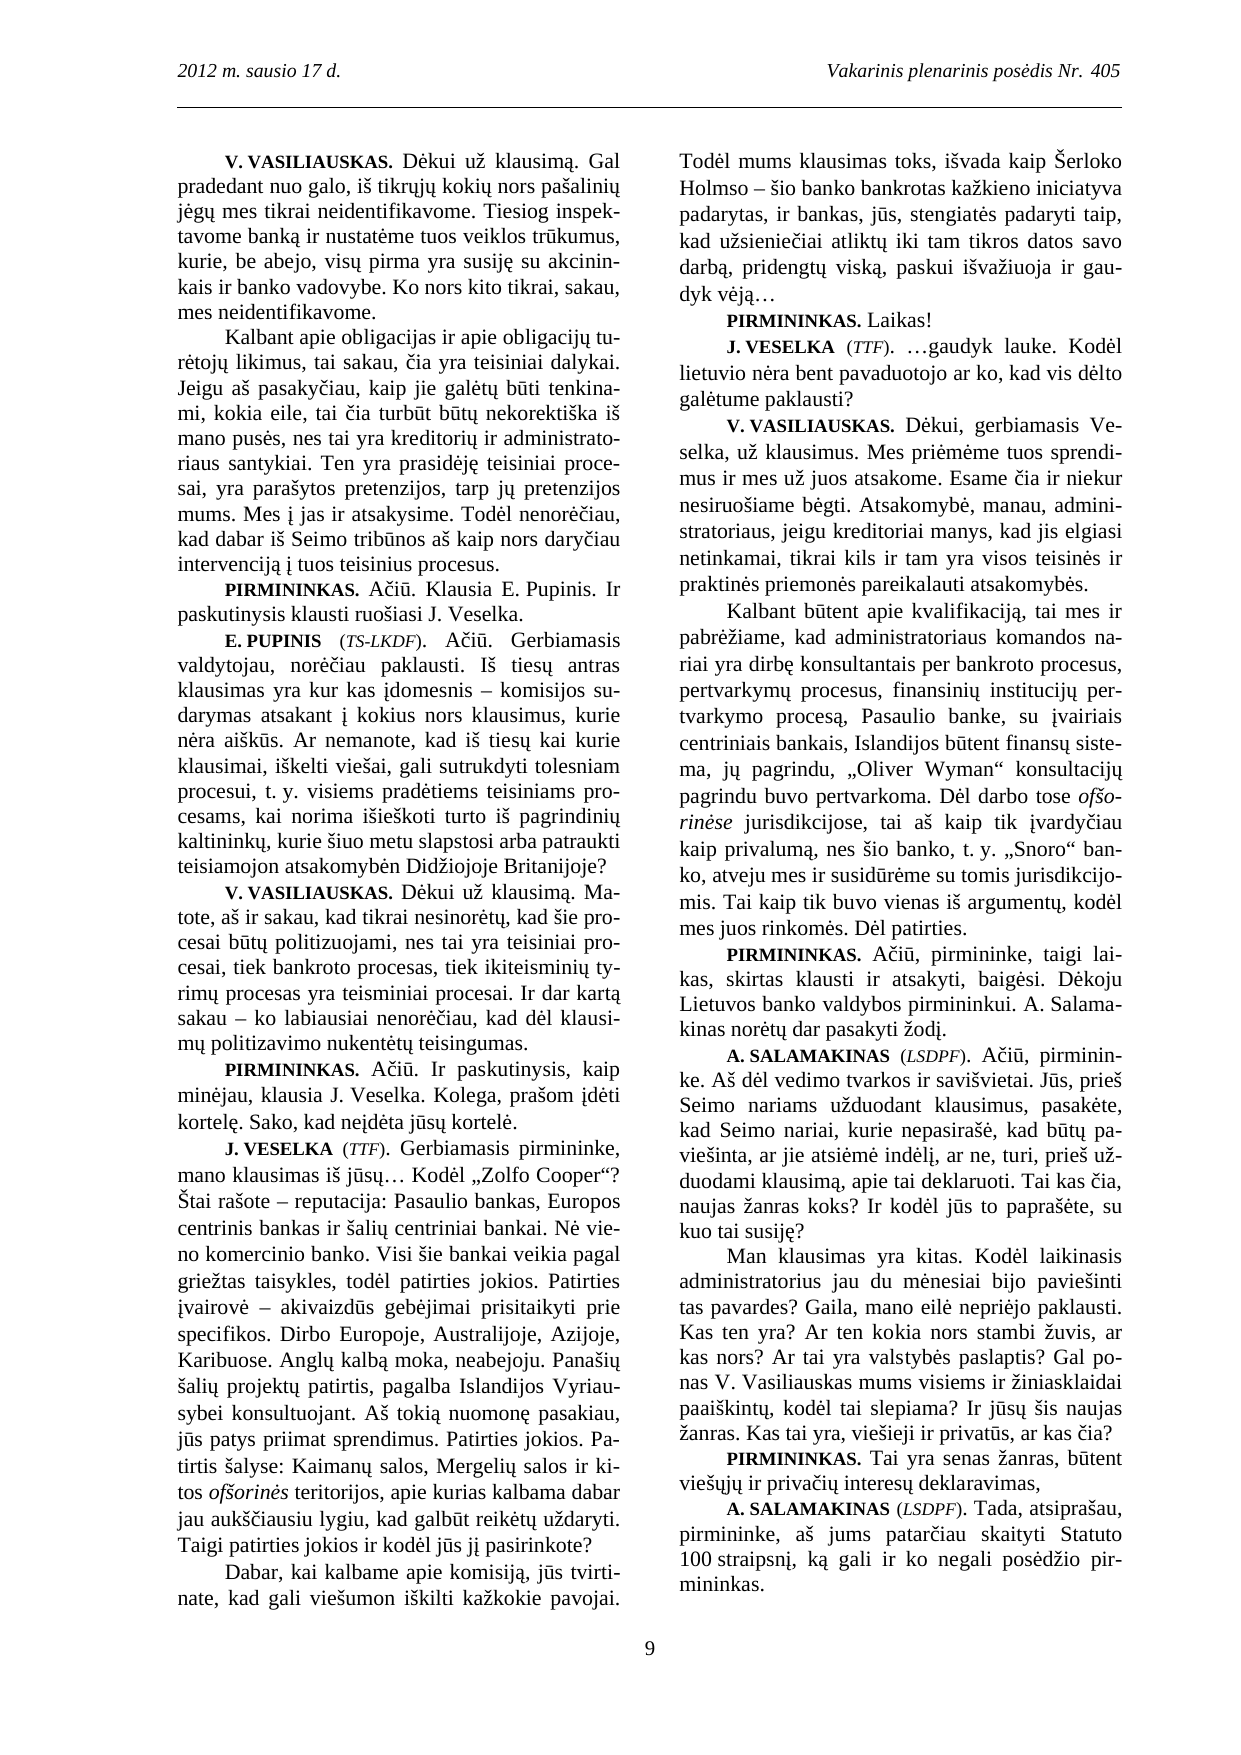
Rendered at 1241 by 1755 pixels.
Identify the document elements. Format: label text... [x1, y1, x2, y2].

text J. VESELKA (TTF). …gau­dyk lau­ke. Ko­dėl lie­tu­vio nė­ra bent pa­va­duo­to­jo ar ko, kad vis dėl­to ga­lė­tu­me pa­klaus­ti? [679, 333, 1122, 412]
text To­dėl mums klau­si­mas toks, iš­va­da kaip Šer­lo­ko Holm­so – šio ban­ko ban­kro­tas kaž­kie­no ini­cia­ty­va pa­da­ry­tas, ir ban­kas, jūs, sten­gia­tės pa­da­ry­ti taip, kad už­sie­nie­čiai at­lik­tų iki tam tik­ros da­tos sa­vo dar­bą, pri­deng­tų vis­ką, pas­kui iš­va­žiuo­ja ir gau­dyk vė­ją… [679, 148, 1122, 306]
text A. SALAMAKINAS (LSDPF). Ačiū, pir­mi­nin­ke. Aš dėl ve­di­mo tvar­kos ir sa­viš­vie­tai. Jūs, prieš Sei­mo na­riams už­duo­dant klau­si­mus, pa­sa­kė­te, kad Sei­mo na­riai, ku­rie ne­pa­si­ra­šė, kad bū­tų pa­vie­šin­ta, ar jie at­si­ė­mė in­dė­lį, ar ne, tu­ri, prieš už­duo­da­mi klau­si­mą, apie tai de­kla­ruo­ti. Tai kas čia, nau­jas žan­ras koks? Ir ko­dėl jūs to pa­pra­šė­te, su kuo tai su­si­ję? [679, 1042, 1122, 1243]
text PIRMININKAS. Tai yra se­nas žan­ras, bū­tent vie­šų­jų ir pri­va­čių in­te­re­sų de­kla­ra­vi­mas, [679, 1445, 1122, 1495]
text E. PUPINIS (TS-LKDF). Ačiū. Ger­bia­ma­sis val­dy­to­jau, no­rė­čiau pa­klaus­ti. Iš tie­sų ant­ras klau­si­mas yra kur kas įdo­mes­nis – ko­mi­si­jos su­da­ry­mas at­sa­kant į ko­kius nors klau­si­mus, ku­rie nė­ra aiš­kūs. Ar ne­ma­no­te, kad iš tie­sų kai ku­rie klau­si­mai, iš­kel­ti vie­šai, ga­li su­truk­dy­ti to­les­niam pro­ce­sui, t. y. vi­siems pra­dė­tiems tei­si­niams pro­ce­sams, kai no­ri­ma iš­ieš­ko­ti tur­to iš pa­grin­di­nių kal­ti­nin­kų, ku­rie šiuo me­tu slaps­to­si ar­ba pa­trauk­ti tei­sia­mo­jon at­sa­ko­my­bėn Di­džio­jo­je Bri­ta­ni­jo­je? [177, 627, 620, 879]
text PIRMININKAS. Ačiū. Ir pas­ku­ti­ny­sis, kaip mi­nė­jau, klau­sia J. Ve­sel­ka. Ko­le­ga, pra­šom įdė­ti kor­te­lę. Sa­ko, kad ne­įdė­ta jū­sų kor­te­lė. [177, 1055, 620, 1134]
text PIRMININKAS. Ačiū. Klau­sia E. Pu­pi­nis. Ir pas­ku­ti­ny­sis klaus­ti ruo­šia­si J. Ve­sel­ka. [177, 576, 620, 627]
text V. VASILIAUSKAS. Dė­kui už klau­si­mą. Gal pra­de­dant nuo ga­lo, iš tik­rų­jų ko­kių nors pa­ša­li­nių jė­gų mes tik­rai ne­iden­ti­fi­ka­vo­me. Tie­siog ins­pek­ta­vo­me ban­ką ir nu­sta­tė­me tuos veik­los trū­ku­mus, ku­rie, be abe­jo, vi­sų pir­ma yra su­si­ję su ak­ci­nin­kais ir ban­ko va­do­vy­be. Ko nors ki­to tik­rai, sa­kau, mes ne­iden­ti­fi­ka­vo­me. [177, 148, 620, 324]
text PIRMININKAS. Ačiū, pir­mi­nin­ke, tai­gi lai­kas, skir­tas klaus­ti ir at­sa­ky­ti, bai­gė­si. Dė­ko­ju Lie­tu­vos ban­ko val­dy­bos pir­mi­nin­kui. A. Sa­la­ma­ki­nas no­rė­tų dar pa­sa­ky­ti žo­dį. [679, 941, 1122, 1042]
text V. VASILIAUSKAS. Dė­kui už klau­si­mą. Ma­to­te, aš ir sa­kau, kad tik­rai ne­si­no­rė­tų, kad šie pro­ce­sai bū­tų po­li­ti­zuo­ja­mi, nes tai yra tei­si­niai pro­ce­sai, tiek ban­kro­to pro­ce­sas, tiek iki­teis­mi­nių ty­ri­mų pro­ce­sas yra teis­mi­niai pro­ce­sai. Ir dar kar­tą sa­kau – ko la­biau­siai ne­no­rė­čiau, kad dėl klau­si­mų po­li­ti­za­vi­mo nu­ken­tė­tų tei­sin­gu­mas. [177, 879, 620, 1055]
text A. SALAMAKINAS (LSDPF). Ta­da, at­si­pra­šau, pir­mi­nin­ke, aš jums pa­tar­čiau skai­ty­ti Sta­tu­to 100 straips­nį, ką ga­li ir ko ne­ga­li po­sė­džio pir­minin­kas. [679, 1495, 1122, 1596]
text Da­bar, kai kal­ba­me apie ko­mi­si­ją, jūs tvir­ti­na­te, kad ga­li vie­šu­mon iš­kil­ti kaž­ko­kie pa­vo­jai. [177, 1558, 620, 1611]
text Kal­bant apie ob­li­ga­ci­jas ir apie ob­li­ga­ci­jų tu­rė­to­jų li­ki­mus, tai sa­kau, čia yra tei­si­niai da­ly­kai. Jei­gu aš pa­sa­ky­čiau, kaip jie ga­lė­tų bū­ti ten­ki­na­mi, ko­kia ei­le, tai čia tur­būt bū­tų ne­ko­rek­tiš­ka iš ma­no pu­sės, nes tai yra kre­di­to­rių ir ad­mi­nist­ra­to­riaus san­ty­kiai. Ten yra pra­si­dė­ję tei­si­niai pro­ce­sai, yra pa­ra­šy­tos pre­ten­zi­jos, tarp jų pre­ten­zi­jos mums. Mes į jas ir at­sa­ky­si­me. To­dėl ne­no­rė­čiau, kad da­bar iš Sei­mo tri­bū­nos aš kaip nors da­ry­čiau in­ter­ven­ci­ją į tuos tei­si­nius pro­ce­sus. [177, 324, 620, 576]
text PIRMININKAS. Lai­kas! [679, 306, 1122, 333]
text V. VASILIAUSKAS. Dė­kui, ger­bia­ma­sis Ve­sel­ka, už klau­si­mus. Mes pri­ėmė­me tuos spren­di­mus ir mes už juos at­sa­ko­me. Esa­me čia ir nie­kur ne­si­ruo­šia­me bėg­ti. At­sa­ko­my­bė, ma­nau, ad­mi­ni­st­ra­to­riaus, jei­gu kre­di­to­riai ma­nys, kad jis el­gia­si ne­tin­ka­mai, tik­rai kils ir tam yra vi­sos tei­si­nės ir prak­ti­nės prie­mo­nės pa­rei­ka­lau­ti at­sa­ko­my­bės. [679, 412, 1122, 597]
text J. VESELKA (TTF). Ger­bia­ma­sis pir­mi­nin­ke, ma­no klau­si­mas iš jū­sų… Ko­dėl „Zol­fo Co­o­per“? Štai ra­šo­te – re­pu­ta­ci­ja: Pa­sau­lio ban­kas, Eu­ro­pos cen­tri­nis ban­kas ir ša­lių cen­tri­niai ban­kai. Nė vie­no ko­mer­ci­nio ban­ko. Vi­si šie ban­kai vei­kia pa­gal griež­tas tai­syk­les, to­dėl pa­tir­ties jo­kios. Pa­tir­ties įvai­ro­vė – aki­vaiz­dūs ge­bė­ji­mai pri­si­tai­ky­ti prie spe­ci­fi­kos. Dir­bo Eu­ro­po­je, Aust­ra­li­jo­je, Azi­jo­je, Ka­ri­buo­se. An­glų kal­bą mo­ka, ne­abe­jo­ju. Pa­na­šių ša­lių pro­jek­tų pa­tir­tis, pa­gal­ba Is­lan­di­jos Vy­riau­sy­bei kon­sul­tuo­jant. Aš to­kią nuo­mo­nę pa­sa­kiau, jūs pa­tys pri­imat spren­di­mus. Pa­tir­ties jo­kios. Pa­tir­tis ša­ly­se: Kai­ma­nų sa­los, Mer­ge­lių sa­los ir ki­tos of­šo­ri­nės te­ri­to­ri­jos, apie ku­rias kal­ba­ma da­bar jau aukš­čiau­siu ly­giu, kad gal­būt rei­kė­tų už­da­ry­ti. Tai­gi pa­tir­ties jo­kios ir ko­dėl jūs jį pa­si­rin­ko­te? [177, 1134, 620, 1558]
text Kal­bant bū­tent apie kva­li­fi­ka­ci­ją, tai mes ir pa­brė­žia­me, kad ad­mi­nist­ra­to­riaus ko­man­dos na­riai yra dir­bę kon­sul­tan­tais per ban­kro­to pro­ce­sus, per­tvar­ky­mų pro­ce­sus, fi­nan­si­nių ins­ti­tu­ci­jų per­tvar­ky­mo pro­ce­są, Pa­sau­lio ban­ke, su įvai­riais cen­tri­niais ban­kais, Is­lan­di­jos bū­tent fi­nan­sų sis­te­ma, jų pa­grin­du, „Oli­ver Wy­man“ kon­sul­ta­ci­jų pa­grin­du bu­vo per­tvar­ko­ma. Dėl dar­bo to­se of­šo­ri­nė­se ju­ris­dik­ci­jo­se, tai aš kaip tik įvar­dy­čiau kaip pri­va­lu­mą, nes šio ban­ko, t. y. „Sno­ro“ ban­ko, at­ve­ju mes ir su­si­dū­rė­me su to­mis ju­ris­dik­ci­jo­mis. Tai kaip tik bu­vo vie­nas iš ar­gu­men­tų, ko­dėl mes juos rin­ko­mės. Dėl pa­tir­ties. [679, 597, 1122, 941]
text Man klau­si­mas yra ki­tas. Ko­dėl lai­ki­na­sis ad­mi­nist­ra­to­rius jau du mė­ne­siai bi­jo pa­vie­šin­ti tas pa­var­des? Gai­la, ma­no ei­lė ne­pri­ėjo pa­klaus­ti. Kas ten yra? Ar ten ko­kia nors stam­bi žu­vis, ar kas nors? Ar tai yra vals­ty­bės pa­slap­tis? Gal po­nas V. Va­si­liaus­kas mums vi­siems ir ži­niask­lai­dai pa­aiš­kin­tų, ko­dėl tai sle­pia­ma? Ir jū­sų šis nau­jas žan­ras. Kas tai yra, vie­šie­ji ir pri­va­tūs, ar kas čia? [679, 1243, 1122, 1445]
